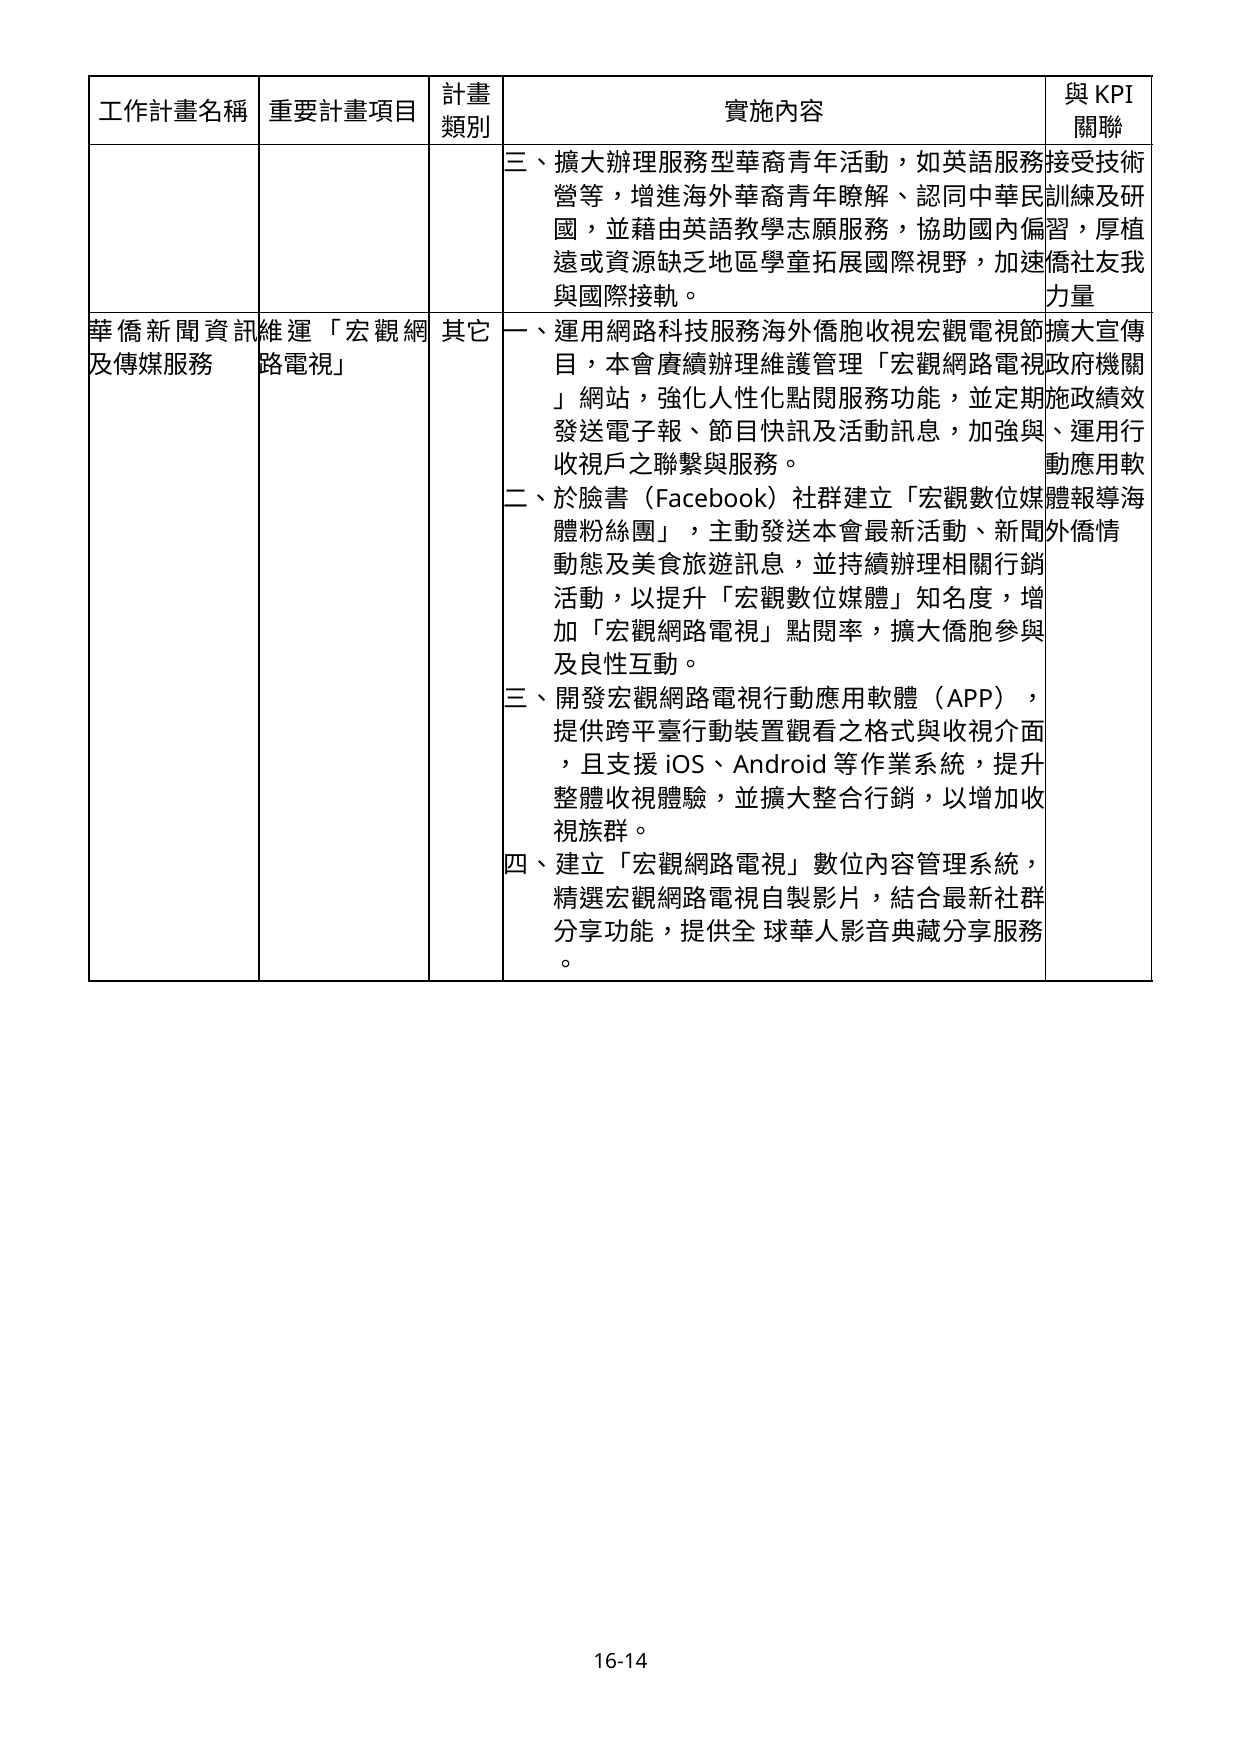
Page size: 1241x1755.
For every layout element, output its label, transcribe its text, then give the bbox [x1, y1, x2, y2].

table_header 實施內容 [504, 77, 1045, 143]
table_cell 其它 [430, 313, 502, 980]
table_cell 維運「宏觀網路電視」 [260, 313, 428, 980]
table_header 計畫類別 [430, 77, 502, 143]
table_header 工作計畫名稱 [90, 77, 258, 143]
table_cell 一、運用網路科技服務海外僑胞收視宏觀電視節目，本會賡續辦理維護管理「宏觀網路電視」網站，強化人性化點閱服務功能，並定期發送電子報、節目快訊及活動訊息，加強與收視戶之聯繫與服務。 二、於臉書（Facebook）社群建立「宏觀數位媒體粉絲團」，主動發送本會最新活動、新聞動態及美食旅遊訊息，並持續辦理相關行銷活動，以提升「宏觀數位媒體」知名度，增加「宏觀網路電視」點閱率，擴大僑胞參與及良性互動。 三、開發宏觀網路電視行動應用軟體（APP），提供跨平臺行動裝置觀看之格式與收視介面，且支援iOS、Android等作業系統，提升整體收視體驗，並擴大整合行銷，以增加收視族群。 四、建立「宏觀網路電視」數位內容管理系統，精選宏觀網路電視自製影片，結合最新社群分享功能，提供全 球華人影音典藏分享服務。 [504, 313, 1045, 980]
table_cell 華僑新聞資訊及傳媒服務 [90, 313, 258, 980]
table_header 重要計畫項目 [260, 77, 428, 143]
table_cell [90, 145, 258, 312]
table_cell 接受技術訓練及研習，厚植僑社友我力量 [1046, 145, 1151, 312]
table_cell [430, 145, 502, 312]
table_cell [260, 145, 428, 312]
table_cell 擴大宣傳政府機關施政績效、運用行動應用軟體報導海外僑情 [1046, 313, 1151, 980]
table_cell 三、擴大辦理服務型華裔青年活動，如英語服務營等，增進海外華裔青年瞭解、認同中華民國，並藉由英語教學志願服務，協助國內偏遠或資源缺乏地區學童拓展國際視野，加速與國際接軌。 [504, 145, 1045, 312]
table_header 與KPI 關聯 [1046, 77, 1151, 143]
